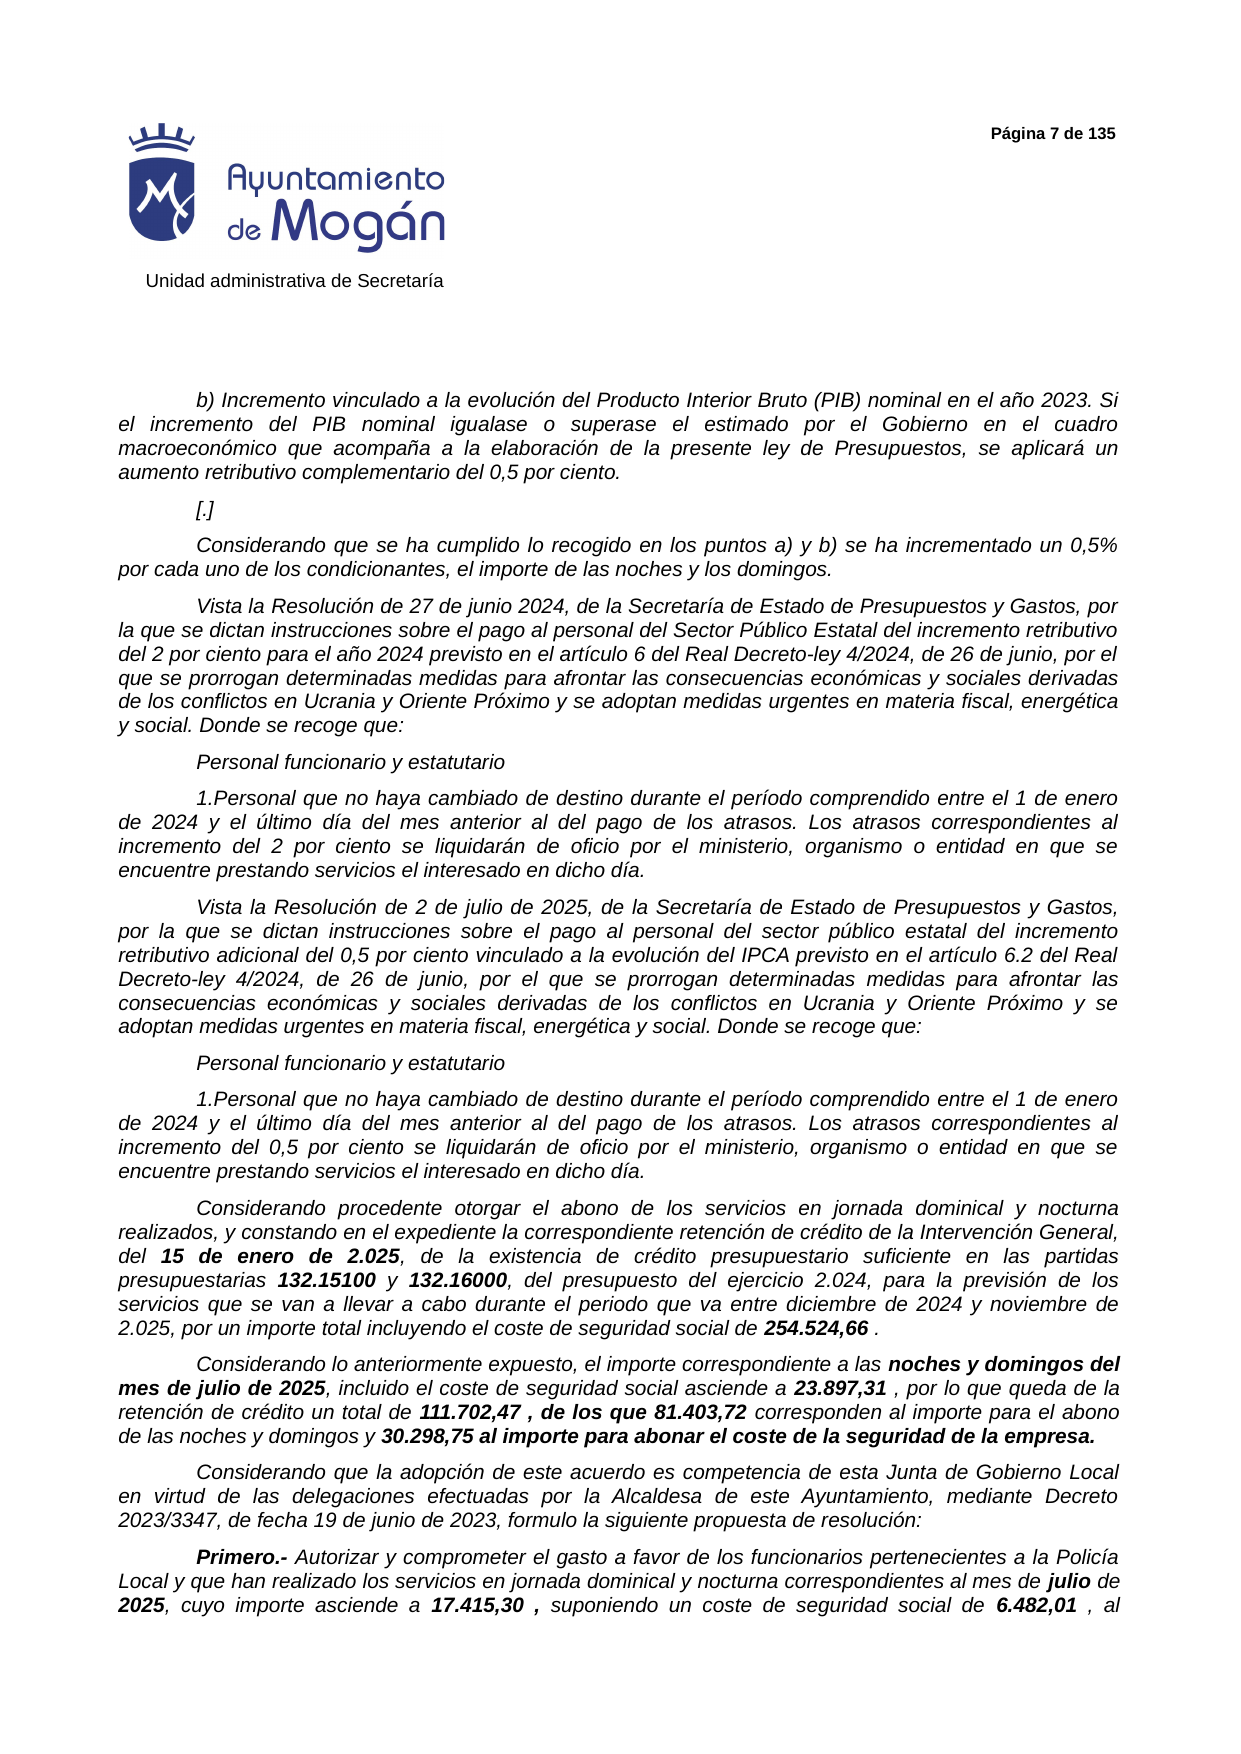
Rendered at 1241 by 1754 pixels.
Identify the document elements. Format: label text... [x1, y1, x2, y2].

text Vista la Resolución de 2 de julio de 2025, de la Secretaría de Estado de Presupuestos y Gastos, por la que se dictan instrucciones sobre el pago al personal del sector público estatal del incremento retributivo adicional del 0,5 por ciento vinculado a la evolución del IPCA previsto en el artículo 6.2 del Real Decreto-ley 4/2024, de 26 de junio, por el que se prorrogan determinadas medidas para afrontar las consecuencias económicas y sociales derivadas de los conflictos en Ucrania y Oriente Próximo y se adoptan medidas urgentes en materia fiscal, energética y social. Donde se recoge que: [118, 894, 1122, 1038]
text 1.Personal que no haya cambiado de destino durante el período comprendido entre el 1 de enero de 2024 y el último día del mes anterior al del pago de los atrasos. Los atrasos correspondientes al incremento del 0,5 por ciento se liquidarán de oficio por el ministerio, organismo o entidad en que se encuentre prestando servicios el interesado en dicho día. [118, 1087, 1122, 1183]
text Considerando lo anteriormente expuesto, el importe correspondiente a las noches y domingos del mes de julio de 2025, incluido el coste de seguridad social asciende a 23.897,31 , por lo que queda de la retención de crédito un total de 111.702,47 , de los que 81.403,72 corresponden al importe para el abono de las noches y domingos y 30.298,75 al importe para abonar el coste de la seguridad de la empresa. [118, 1352, 1122, 1448]
text [.] [118, 497, 1122, 521]
text Vista la Resolución de 27 de junio 2024, de la Secretaría de Estado de Presupuestos y Gastos, por la que se dictan instrucciones sobre el pago al personal del Sector Público Estatal del incremento retributivo del 2 por ciento para el año 2024 previsto en el artículo 6 del Real Decreto-ley 4/2024, de 26 de junio, por el que se prorrogan determinadas medidas para afrontar las consecuencias económicas y sociales derivadas de los conflictos en Ucrania y Oriente Próximo y se adoptan medidas urgentes en materia fiscal, energética y social. Donde se recoge que: [118, 593, 1122, 737]
text Personal funcionario y estatutario [118, 1051, 1122, 1075]
text Primero.- Autorizar y comprometer el gasto a favor de los funcionarios pertenecientes a la Policía Local y que han realizado los servicios en jornada dominical y nocturna correspondientes al mes de julio de 2025, cuyo importe asciende a 17.415,30 , suponiendo un coste de seguridad social de 6.482,01 , al [118, 1544, 1122, 1616]
text Considerando que se ha cumplido lo recogido en los puntos a) y b) se ha incrementado un 0,5% por cada uno de los condicionantes, el importe de las noches y los domingos. [118, 533, 1122, 581]
text 1.Personal que no haya cambiado de destino durante el período comprendido entre el 1 de enero de 2024 y el último día del mes anterior al del pago de los atrasos. Los atrasos correspondientes al incremento del 2 por ciento se liquidarán de oficio por el ministerio, organismo o entidad en que se encuentre prestando servicios el interesado en dicho día. [118, 786, 1122, 882]
text Personal funcionario y estatutario [118, 750, 1122, 774]
text Considerando que la adopción de este acuerdo es competencia de esta Junta de Gobierno Local en virtud de las delegaciones efectuadas por la Alcaldesa de este Ayuntamiento, mediante Decreto 2023/3347, de fecha 19 de junio de 2023, formulo la siguiente propuesta de resolución: [118, 1460, 1122, 1532]
text b) Incremento vinculado a la evolución del Producto Interior Bruto (PIB) nominal en el año 2023. Si el incremento del PIB nominal igualase o superase el estimado por el Gobierno en el cuadro macroeconómico que acompaña a la elaboración de la presente ley de Presupuestos, se aplicará un aumento retributivo complementario del 0,5 por ciento. [118, 388, 1122, 484]
text Considerando procedente otorgar el abono de los servicios en jornada dominical y nocturna realizados, y constando en el expediente la correspondiente retención de crédito de la Intervención General, del 15 de enero de 2.025, de la existencia de crédito presupuestario suficiente en las partidas presupuestarias 132.15100 y 132.16000, del presupuesto del ejercicio 2.024, para la previsión de los servicios que se van a llevar a cabo durante el periodo que va entre diciembre de 2024 y noviembre de 2.025, por un importe total incluyendo el coste de seguridad social de 254.524,66 . [118, 1196, 1122, 1339]
picture [128, 123, 445, 259]
